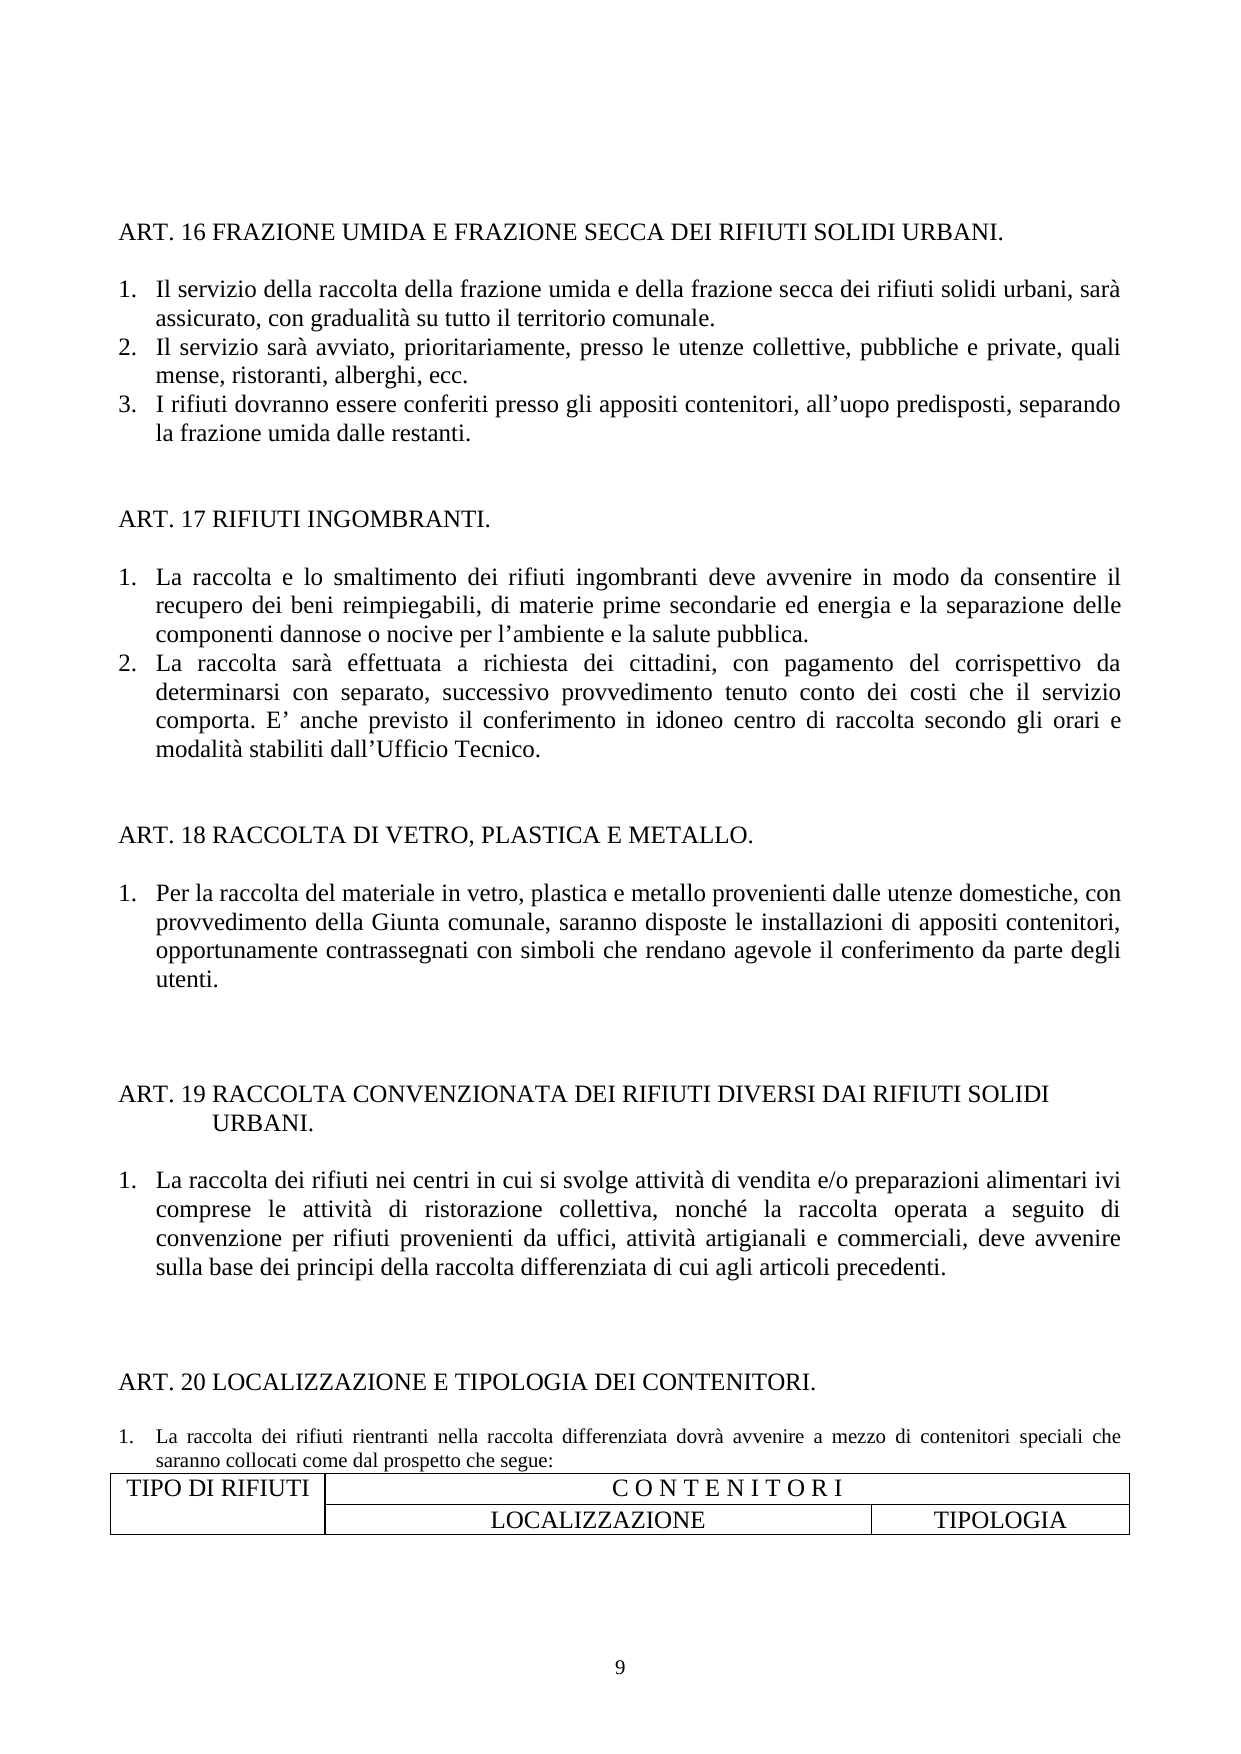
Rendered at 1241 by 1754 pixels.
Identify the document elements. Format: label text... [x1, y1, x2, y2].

list La raccolta e lo smaltimento dei rifiuti ingombranti deve avvenire in modo da consentire il recupero dei beni reimpiegabili, di materie prime secondarie ed energia e la separazione delle componenti dannose o nocive per l’ambiente e la salute pubblica. [118, 562, 1122, 648]
list La raccolta dei rifiuti nei centri in cui si svolge attività di vendita e/o preparazioni alimentari ivi comprese le attività di ristorazione collettiva, nonché la raccolta operata a seguito di convenzione per rifiuti provenienti da uffici, attività artigianali e commerciali, deve avvenire sulla base dei principi della raccolta differenziata di cui agli articoli precedenti. [118, 1166, 1122, 1281]
text ART. 16 FRAZIONE UMIDA E FRAZIONE SECCA DEI RIFIUTI SOLIDI URBANI. [118, 217, 1122, 246]
table_cell TIPOLOGIA [872, 1505, 1129, 1534]
list I rifiuti dovranno essere conferiti presso gli appositi contenitori, all’uopo predisposti, separando la frazione umida dalle restanti. [118, 389, 1122, 447]
text ART. 19 RACCOLTA CONVENZIONATA DEI RIFIUTI DIVERSI DAI RIFIUTI SOLIDI [118, 1079, 1122, 1108]
table_header C O N T E N I T O R I [326, 1474, 1129, 1504]
list Per la raccolta del materiale in vetro, plastica e metallo provenienti dalle utenze domestiche, con provvedimento della Giunta comunale, saranno disposte le installazioni di appositi contenitori, opportunamente contrassegnati con simboli che rendano agevole il conferimento da parte degli utenti. [118, 878, 1122, 993]
text ART. 20 LOCALIZZAZIONE E TIPOLOGIA DEI CONTENITORI. [118, 1367, 1122, 1396]
table_cell LOCALIZZAZIONE [326, 1505, 871, 1534]
text ART. 18 RACCOLTA DI VETRO, PLASTICA E METALLO. [118, 821, 1122, 849]
table_header TIPO DI RIFIUTI [111, 1474, 324, 1534]
list Il servizio della raccolta della frazione umida e della frazione secca dei rifiuti solidi urbani, sarà assicurato, con gradualità su tutto il territorio comunale. [118, 274, 1122, 332]
text ART. 17 RIFIUTI INGOMBRANTI. [118, 504, 1122, 533]
text URBANI. [118, 1108, 1122, 1137]
list La raccolta sarà effettuata a richiesta dei cittadini, con pagamento del corrispettivo da determinarsi con separato, successivo provvedimento tenuto conto dei costi che il servizio comporta. E’ anche previsto il conferimento in idoneo centro di raccolta secondo gli orari e modalità stabiliti dall’Ufficio Tecnico. [118, 648, 1122, 763]
list La raccolta dei rifiuti rientranti nella raccolta differenziata dovrà avvenire a mezzo di contenitori speciali che saranno collocati come dal prospetto che segue: [118, 1424, 1122, 1472]
list Il servizio sarà avviato, prioritariamente, presso le utenze collettive, pubbliche e private, quali mense, ristoranti, alberghi, ecc. [118, 332, 1122, 389]
